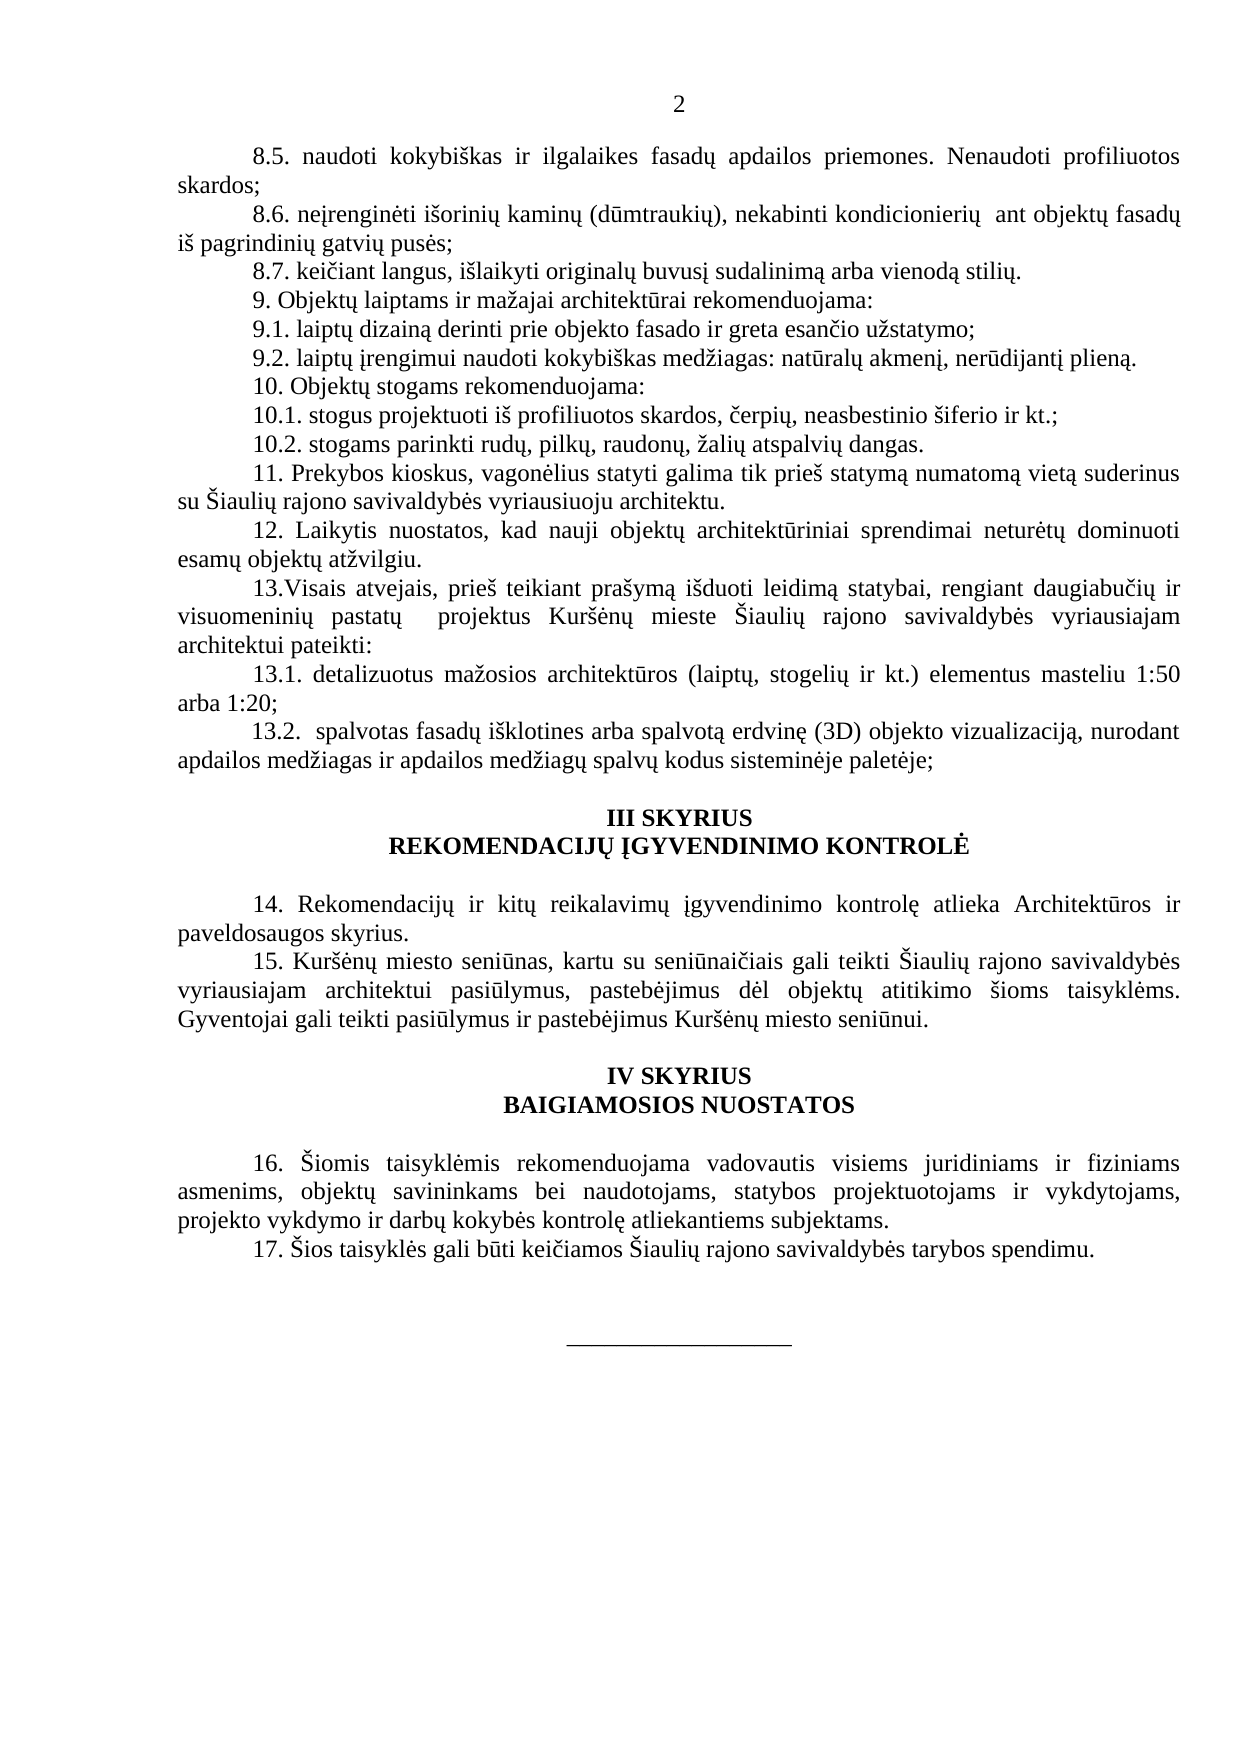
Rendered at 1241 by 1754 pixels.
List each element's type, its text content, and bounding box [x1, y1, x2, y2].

text 8.5. naudoti kokybiškas ir ilgalaikes fasadų apdailos priemones. Nenaudoti profiliuotos skardos; [177, 141, 1181, 199]
text 8.6. neįrenginėti išorinių kaminų (dūmtraukių), nekabinti kondicionierių ant objektų fasadų iš pagrindinių gatvių pusės; [177, 199, 1181, 256]
text 13.Visais atvejais, prieš teikiant prašymą išduoti leidimą statybai, rengiant daugiabučių ir visuomeninių pastatų projektus Kuršėnų mieste Šiaulių rajono savivaldybės vyriausiajam architektui pateikti: [177, 573, 1181, 659]
text 10.1. stogus projektuoti iš profiliuotos skardos, čerpių, neasbestinio šiferio ir kt.; [177, 400, 1181, 429]
text BAIGIAMOSIOS NUOSTATOS [177, 1090, 1181, 1119]
text __________________ [177, 1320, 1181, 1349]
text IV SKYRIUS [177, 1061, 1181, 1090]
text 14. Rekomendacijų ir kitų reikalavimų įgyvendinimo kontrolę atlieka Architektūros ir paveldosaugos skyrius. [177, 889, 1181, 946]
text 13.1. detalizuotus mažosios architektūros (laiptų, stogelių ir kt.) elementus masteliu 1:50 arba 1:20; [177, 659, 1181, 716]
text 11. Prekybos kioskus, vagonėlius statyti galima tik prieš statymą numatomą vietą suderinus su Šiaulių rajono savivaldybės vyriausiuoju architektu. [177, 458, 1181, 515]
text 16. Šiomis taisyklėmis rekomenduojama vadovautis visiems juridiniams ir fiziniams asmenims, objektų savininkams bei naudotojams, statybos projektuotojams ir vykdytojams, projekto vykdymo ir darbų kokybės kontrolę atliekantiems subjektams. [177, 1148, 1181, 1234]
text 9.2. laiptų įrengimui naudoti kokybiškas medžiagas: natūralų akmenį, nerūdijantį plieną. [177, 343, 1181, 371]
text 13.2. spalvotas fasadų išklotines arba spalvotą erdvinę (3D) objekto vizualizaciją, nurodant apdailos medžiagas ir apdailos medžiagų spalvų kodus sisteminėje paletėje; [177, 716, 1181, 774]
text 15. Kuršėnų miesto seniūnas, kartu su seniūnaičiais gali teikti Šiaulių rajono savivaldybės vyriausiajam architektui pasiūlymus, pastebėjimus dėl objektų atitikimo šioms taisyklėms. Gyventojai gali teikti pasiūlymus ir pastebėjimus Kuršėnų miesto seniūnui. [177, 946, 1181, 1033]
text 9.1. laiptų dizainą derinti prie objekto fasado ir greta esančio užstatymo; [177, 314, 1181, 343]
text 10. Objektų stogams rekomenduojama: [177, 371, 1181, 400]
text III SKYRIUS [177, 803, 1181, 831]
text 17. Šios taisyklės gali būti keičiamos Šiaulių rajono savivaldybės tarybos spendimu. [177, 1234, 1181, 1263]
text REKOMENDACIJŲ ĮGYVENDINIMO KONTROLĖ [177, 831, 1181, 860]
text 9. Objektų laiptams ir mažajai architektūrai rekomenduojama: [177, 285, 1181, 314]
text 10.2. stogams parinkti rudų, pilkų, raudonų, žalių atspalvių dangas. [177, 429, 1181, 458]
text 12. Laikytis nuostatos, kad nauji objektų architektūriniai sprendimai neturėtų dominuoti esamų objektų atžvilgiu. [177, 515, 1181, 573]
text 8.7. keičiant langus, išlaikyti originalų buvusį sudalinimą arba vienodą stilių. [177, 256, 1181, 285]
